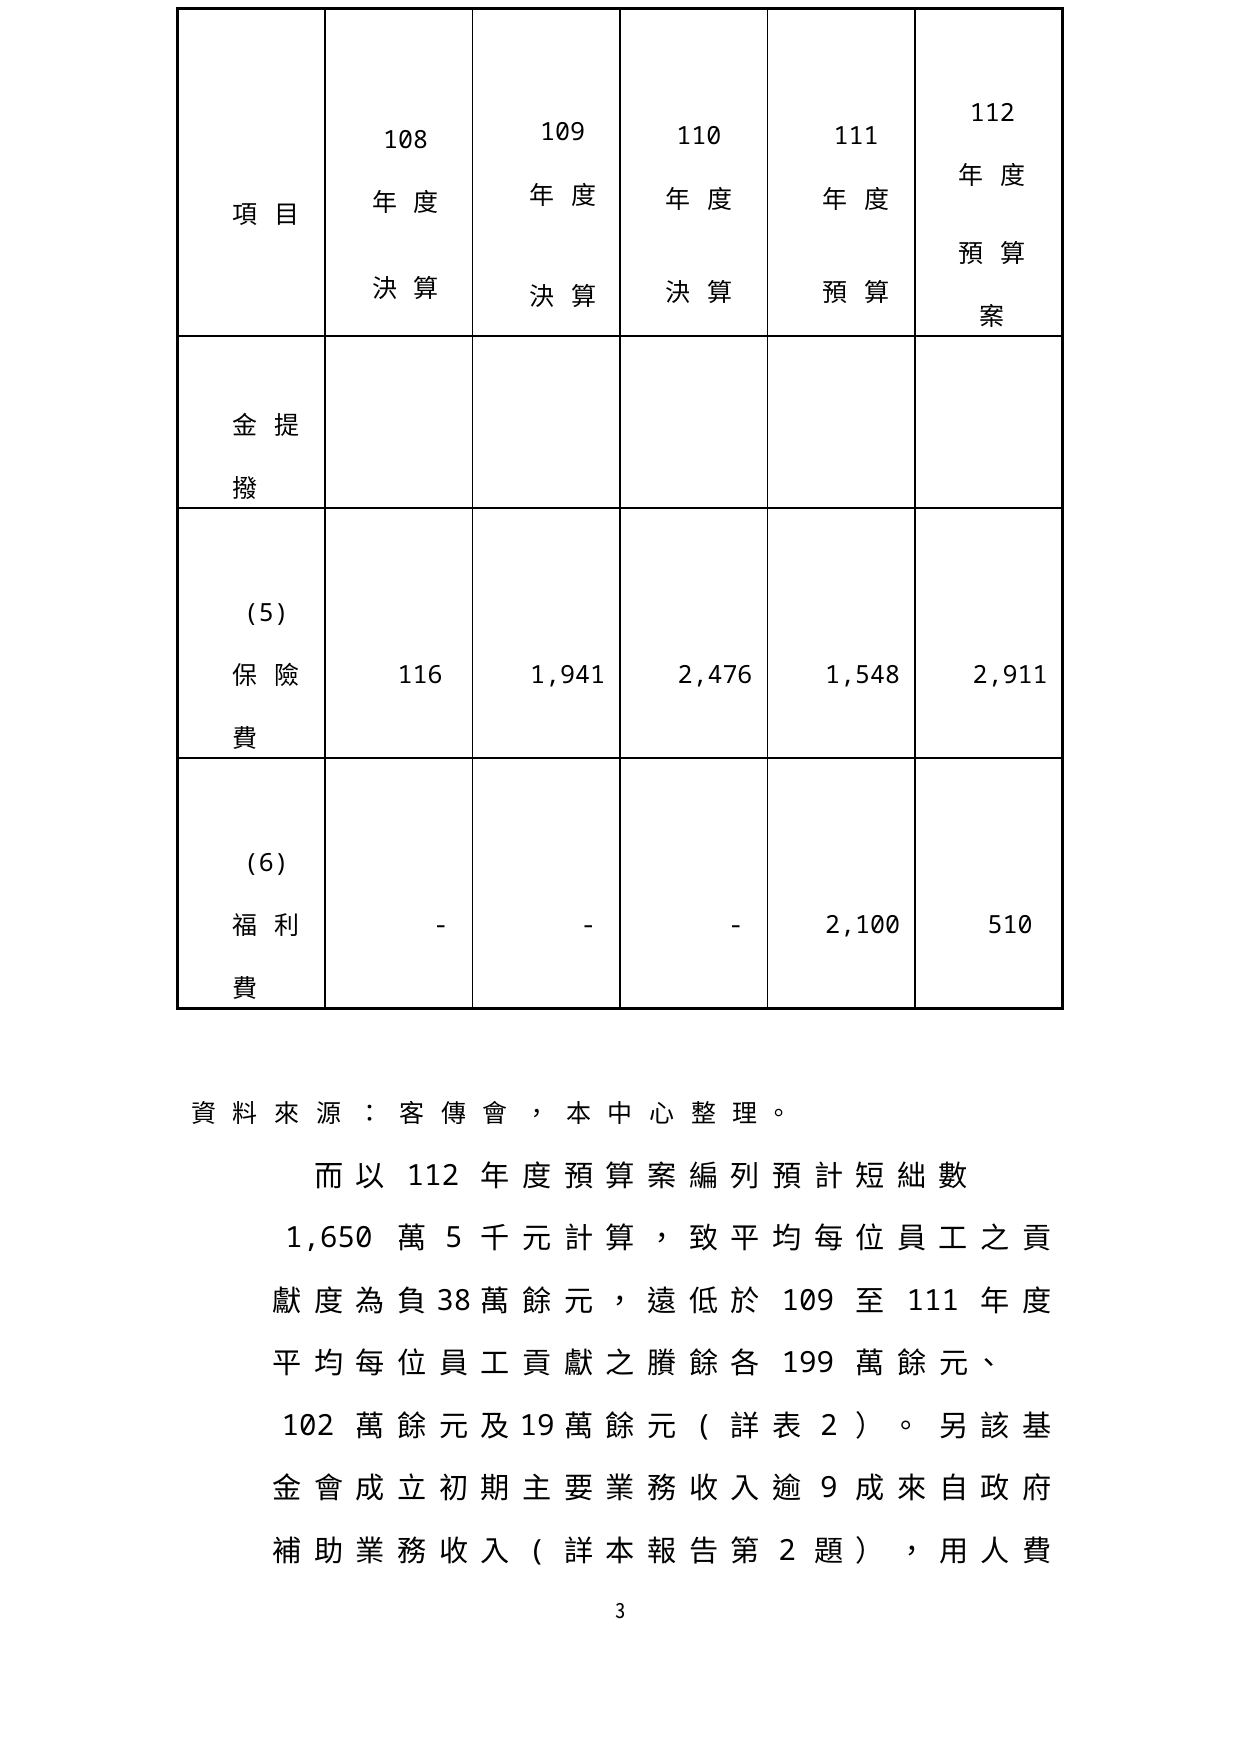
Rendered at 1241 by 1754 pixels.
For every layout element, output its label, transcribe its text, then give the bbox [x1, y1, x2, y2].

table_header 112年度 預算案 [916, 10, 1061, 335]
text 資料來源：客傳會，本中心整理。 [183, 1069, 1058, 1132]
text 而以112年度預算案編列預計短絀數1,650萬5千元計算，致平均每位員工之貢獻度為負38萬餘元，遠低於109至111年度平均每位員工貢獻之賸餘各199萬餘元、102萬餘元及19萬餘元(詳表2）。另該基金會成立初期主要業務收入逾9成來自政府補助業務收入(詳本報告第2題），用人費用因應客家公共傳播業務需求逐年擴增員額，惟其他業務收入未同步成長，短絀恐將持續擴大，允宜檢討員額逐年成長之必要性並積極拓展業務增加財源。 [242, 1132, 1058, 1569]
table_cell 2,100 [768, 759, 914, 1007]
table_cell 1,548 [768, 509, 914, 757]
table_cell [621, 337, 767, 507]
table_cell 1,941 [473, 509, 619, 757]
table_cell 金提撥 [179, 337, 324, 507]
table_cell 116 [326, 509, 472, 757]
table_cell 2,476 [621, 509, 767, 757]
table_cell [473, 337, 619, 507]
table_header 項目 [179, 10, 324, 335]
table_header 111年度 預算 [768, 10, 914, 335]
table_header 108年度 決算 [326, 10, 472, 335]
table_header 110年度 決算 [621, 10, 767, 335]
table_cell (5)保險費 [179, 509, 324, 757]
table_cell - [326, 759, 472, 1007]
table_cell - [473, 759, 619, 1007]
table_cell 2,911 [916, 509, 1061, 757]
table_cell - [621, 759, 767, 1007]
table_header 109年度 決算 [473, 10, 619, 335]
table_cell [916, 337, 1061, 507]
table_cell - [326, 337, 472, 507]
table_cell (6)福利費 [179, 759, 324, 1007]
table_cell 510 [916, 759, 1061, 1007]
table_cell [768, 337, 914, 507]
